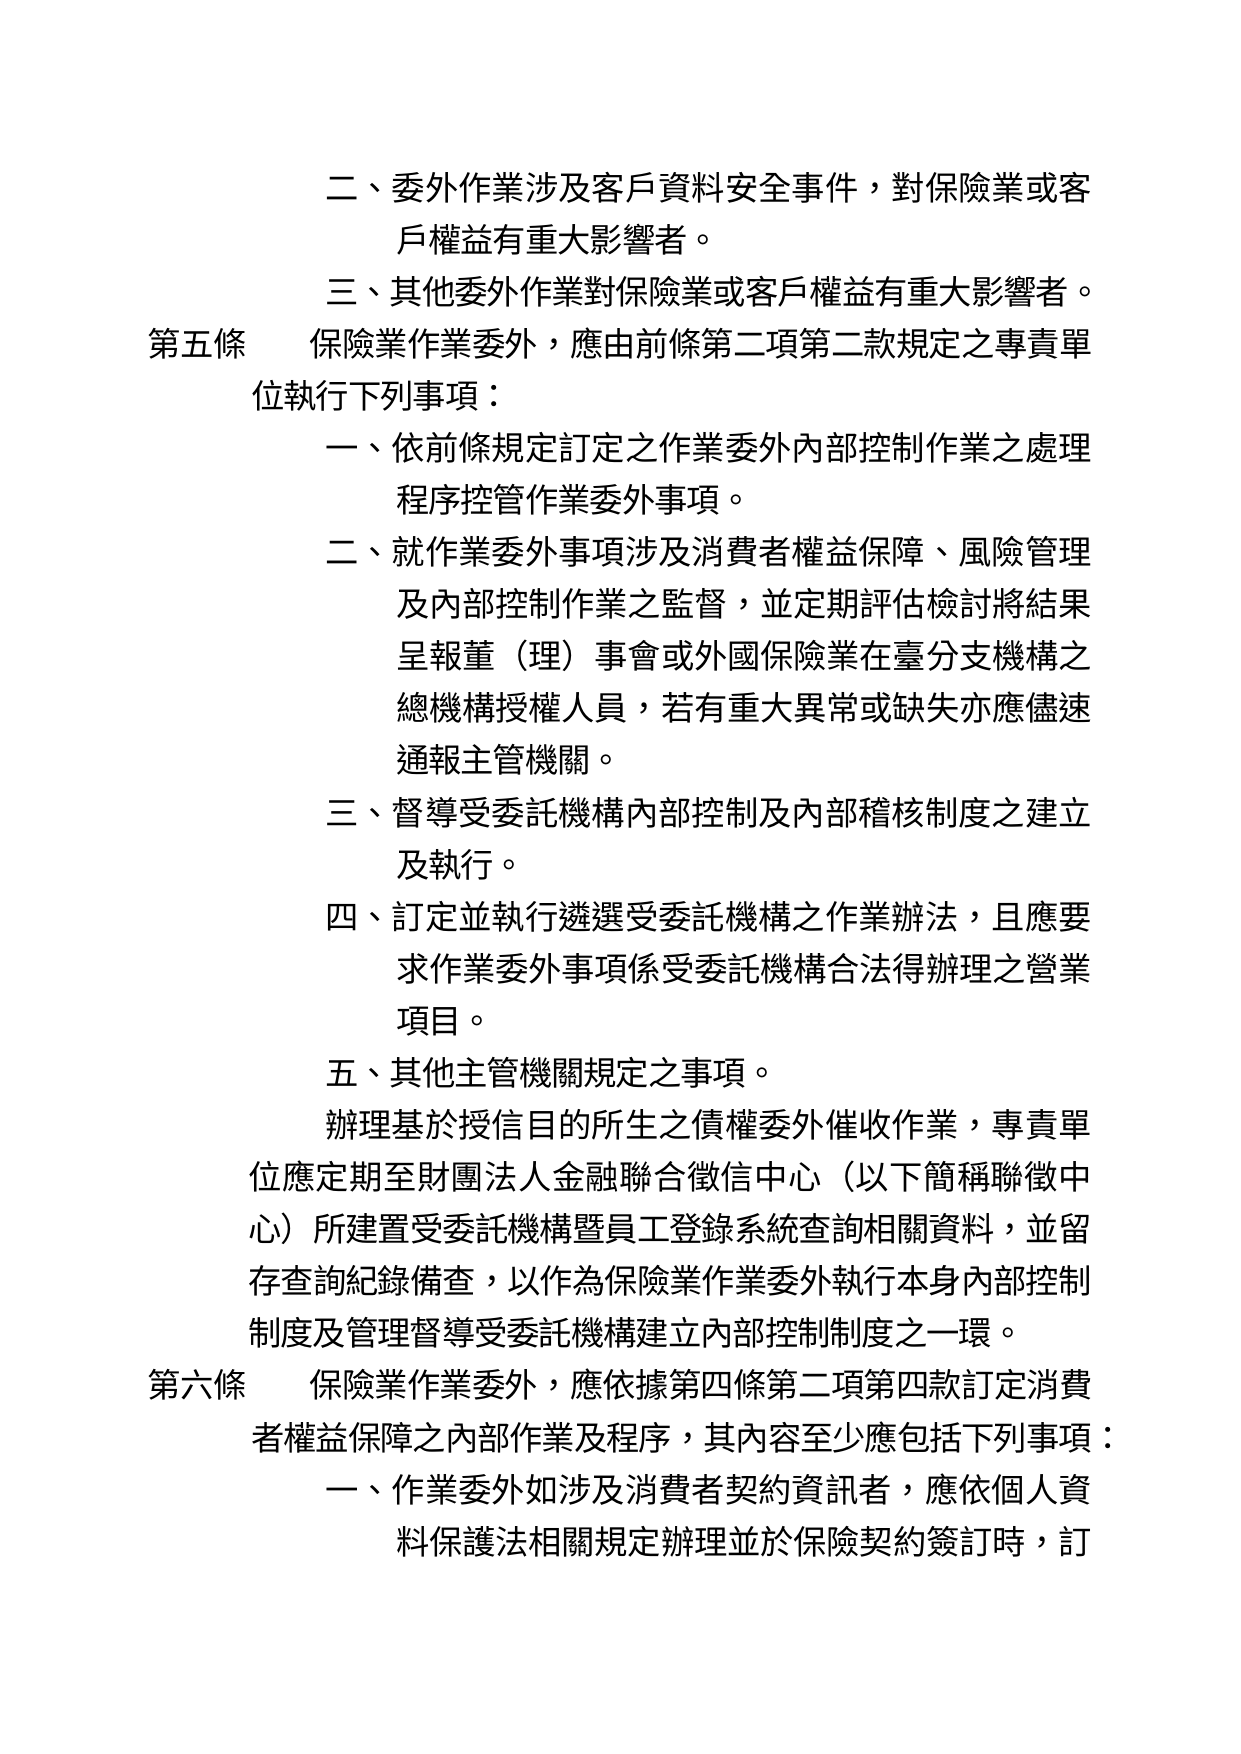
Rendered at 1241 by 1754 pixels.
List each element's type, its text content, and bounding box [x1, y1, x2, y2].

text 五、其他主管機關規定之事項。 [325, 1044, 1092, 1096]
text 三、督導受委託機構內部控制及內部稽核制度之建立及執行。 [325, 783, 1092, 887]
text 四、訂定並執行遴選受委託機構之作業辦法，且應要求作業委外事項係受委託機構合法得辦理之營業項目。 [325, 887, 1092, 1044]
text 二、就作業委外事項涉及消費者權益保障、風險管理及內部控制作業之監督，並定期評估檢討將結果呈報董（理）事會或外國保險業在臺分支機構之總機構授權人員，若有重大異常或缺失亦應儘速通報主管機關。 [325, 523, 1092, 783]
text 一、作業委外如涉及消費者契約資訊者，應依個人資料保護法相關規定辦理並於保險契約簽訂時，訂 [325, 1460, 1092, 1564]
text 第五條 保險業作業委外，應由前條第二項第二款規定之專責單位執行下列事項： [148, 314, 1092, 419]
text 三、其他委外作業對保險業或客戶權益有重大影響者。 [325, 262, 1092, 314]
text 第六條 保險業作業委外，應依據第四條第二項第四款訂定消費者權益保障之內部作業及程序，其內容至少應包括下列事項： [148, 1356, 1092, 1460]
text 二、委外作業涉及客戶資料安全事件，對保險業或客戶權益有重大影響者。 [325, 158, 1092, 262]
text 辦理基於授信目的所生之債權委外催收作業，專責單位應定期至財團法人金融聯合徵信中心（以下簡稱聯徵中心）所建置受委託機構暨員工登錄系統查詢相關資料，並留存查詢紀錄備查，以作為保險業作業委外執行本身內部控制制度及管理督導受委託機構建立內部控制制度之一環。 [248, 1096, 1092, 1356]
text 一、依前條規定訂定之作業委外內部控制作業之處理程序控管作業委外事項。 [325, 419, 1092, 523]
